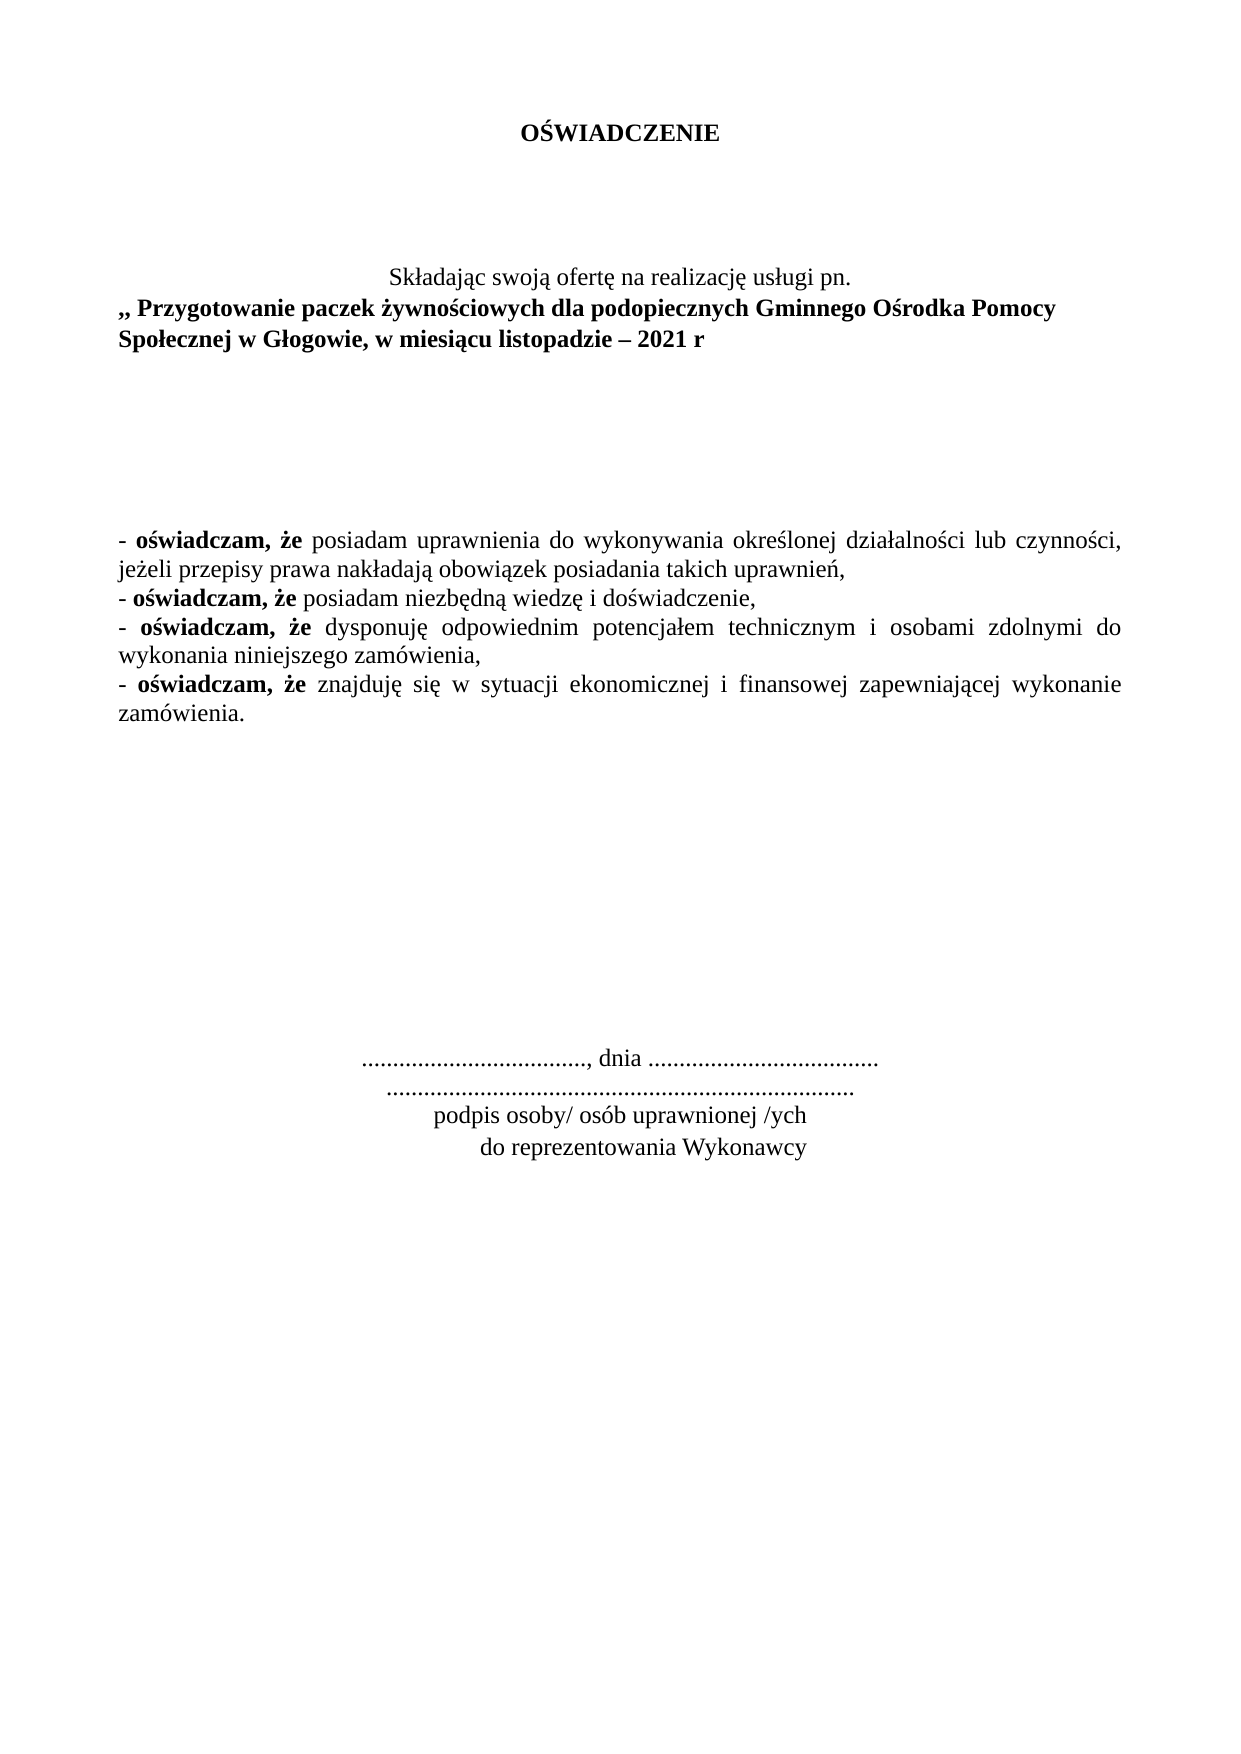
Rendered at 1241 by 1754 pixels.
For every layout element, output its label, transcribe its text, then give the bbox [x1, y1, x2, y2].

text OŚWIADCZENIE [118, 118, 1122, 147]
text - oświadczam, że posiadam uprawnienia do wykonywania określonej działalności lub czynności, jeżeli przepisy prawa nakładają obowiązek posiadania takich uprawnień, [118, 526, 1122, 583]
text Składając swoją ofertę na realizację usługi pn. [118, 262, 1122, 291]
text do reprezentowania Wykonawcy [165, 1129, 1122, 1161]
text ...................................., dnia ..................................... [118, 1043, 1122, 1072]
text ........................................................................... [118, 1072, 1122, 1101]
text podpis osoby/ osób uprawnionej /ych [118, 1101, 1122, 1129]
text - oświadczam, że posiadam niezbędną wiedzę i doświadczenie, [118, 583, 1122, 612]
text - oświadczam, że znajduję się w sytuacji ekonomicznej i finansowej zapewniającej wykonanie zamówienia. [118, 669, 1122, 727]
text - oświadczam, że dysponuję odpowiednim potencjałem technicznym i osobami zdolnymi do wykonania niniejszego zamówienia, [118, 612, 1122, 669]
text ,, Przygotowanie paczek żywnościowych dla podopiecznych Gminnego Ośrodka Pomocy Społecznej w Głogowie, w miesiącu listopadzie – 2021 r [118, 291, 1122, 353]
